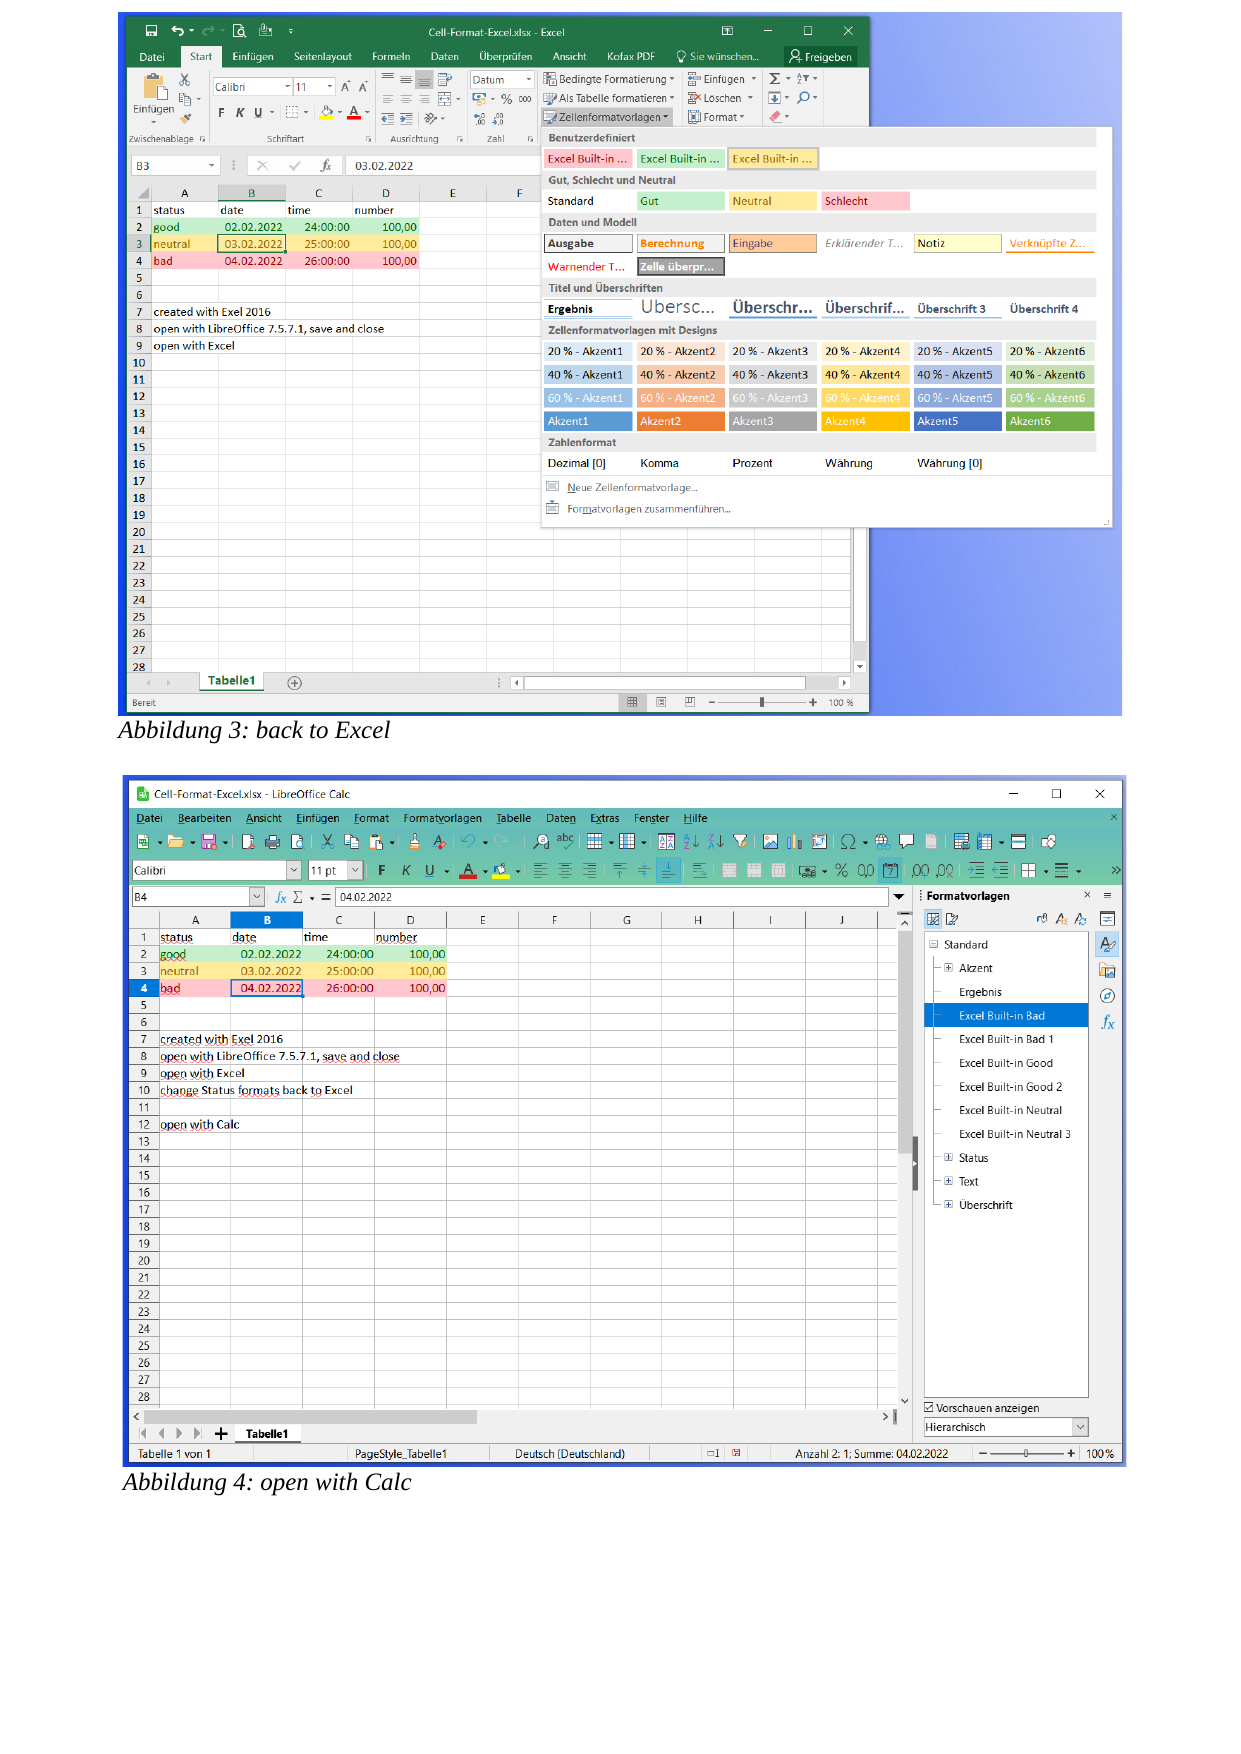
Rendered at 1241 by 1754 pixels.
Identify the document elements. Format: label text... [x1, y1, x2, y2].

text Abbildung 4: open with Calc [123, 1467, 1127, 1496]
picture [122, 775, 1127, 1467]
picture [118, 12, 1123, 716]
text Abbildung 3: back to Excel [118, 716, 1122, 744]
